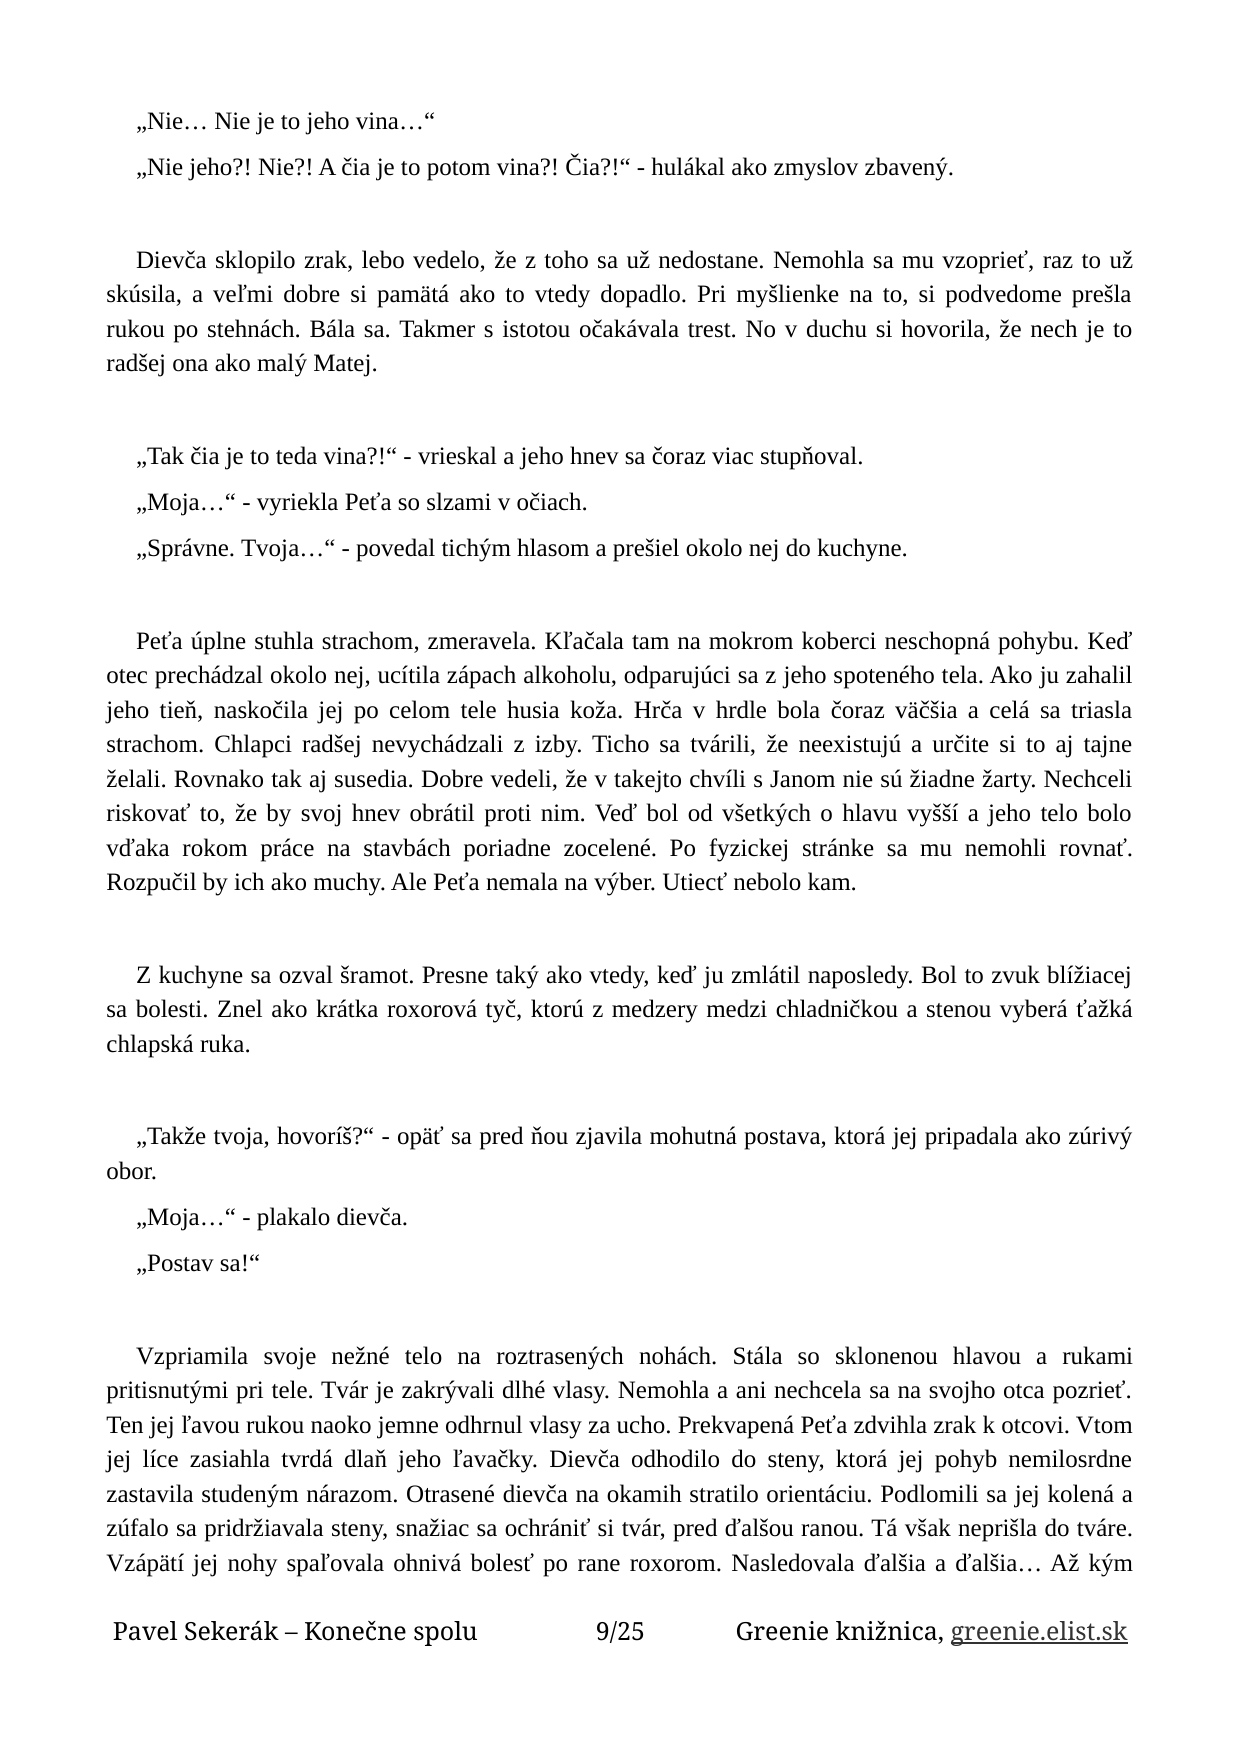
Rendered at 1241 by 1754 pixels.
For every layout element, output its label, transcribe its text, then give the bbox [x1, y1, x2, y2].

text „Nie… Nie je to jeho vina…“ [106, 106, 1134, 135]
text Dievča sklopilo zrak, lebo vedelo, že z toho sa už nedostane. Nemohla sa mu vzoprieť, raz to už skúsila, a veľmi dobre si pamätá ako to vtedy dopadlo. Pri myšlienke na to, si podvedome prešla rukou po stehnách. Bála sa. Takmer s istotou očakávala trest. No v duchu si hovorila, že nech je to radšej ona ako malý Matej. [106, 245, 1134, 377]
text „Tak čia je to teda vina?!“ - vrieskal a jeho hnev sa čoraz viac stupňoval. [106, 441, 1134, 470]
text „Správne. Tvoja…“ - povedal tichým hlasom a prešiel okolo nej do kuchyne. [106, 533, 1134, 562]
text „Postav sa!“ [106, 1248, 1134, 1277]
text „Nie jeho?! Nie?! A čia je to potom vina?! Čia?!“ - hulákal ako zmyslov zbavený. [106, 152, 1134, 181]
text Z kuchyne sa ozval šramot. Presne taký ako vtedy, keď ju zmlátil naposledy. Bol to zvuk blížiacej sa bolesti. Znel ako krátka roxorová tyč, ktorú z medzery medzi chladničkou a stenou vyberá ťažká chlapská ruka. [106, 960, 1134, 1057]
text „Moja…“ - vyriekla Peťa so slzami v očiach. [106, 487, 1134, 516]
text „Moja…“ - plakalo dievča. [106, 1202, 1134, 1231]
text Peťa úplne stuhla strachom, zmeravela. Kľačala tam na mokrom koberci neschopná pohybu. Keď otec prechádzal okolo nej, ucítila zápach alkoholu, odparujúci sa z jeho spoteného tela. Ako ju zahalil jeho tieň, naskočila jej po celom tele husia koža. Hrča v hrdle bola čoraz väčšia a celá sa triasla strachom. Chlapci radšej nevychádzali z izby. Ticho sa tvárili, že neexistujú a určite si to aj tajne želali. Rovnako tak aj susedia. Dobre vedeli, že v takejto chvíli s Janom nie sú žiadne žarty. Nechceli riskovať to, že by svoj hnev obrátil proti nim. Veď bol od všetkých o hlavu vyšší a jeho telo bolo vďaka rokom práce na stavbách poriadne zocelené. Po fyzickej stránke sa mu nemohli rovnať. Rozpučil by ich ako muchy. Ale Peťa nemala na výber. Utiecť nebolo kam. [106, 626, 1134, 896]
text Vzpriamila svoje nežné telo na roztrasených nohách. Stála so sklonenou hlavou a rukami pritisnutými pri tele. Tvár je zakrývali dlhé vlasy. Nemohla a ani nechcela sa na svojho otca pozrieť. Ten jej ľavou rukou naoko jemne odhrnul vlasy za ucho. Prekvapená Peťa zdvihla zrak k otcovi. Vtom jej líce zasiahla tvrdá dlaň jeho ľavačky. Dievča odhodilo do steny, ktorá jej pohyb nemilosrdne zastavila studeným nárazom. Otrasené dievča na okamih stratilo orientáciu. Podlomili sa jej kolená a zúfalo sa pridržiavala steny, snažiac sa ochrániť si tvár, pred ďalšou ranou. Tá však neprišla do tváre. Vzápätí jej nohy spaľovala ohnivá bolesť po rane roxorom. Nasledovala ďalšia a ďalšia… Až kým [106, 1341, 1134, 1576]
text „Takže tvoja, hovoríš?“ - opäť sa pred ňou zjavila mohutná postava, ktorá jej pripadala ako zúrivý obor. [106, 1121, 1134, 1184]
